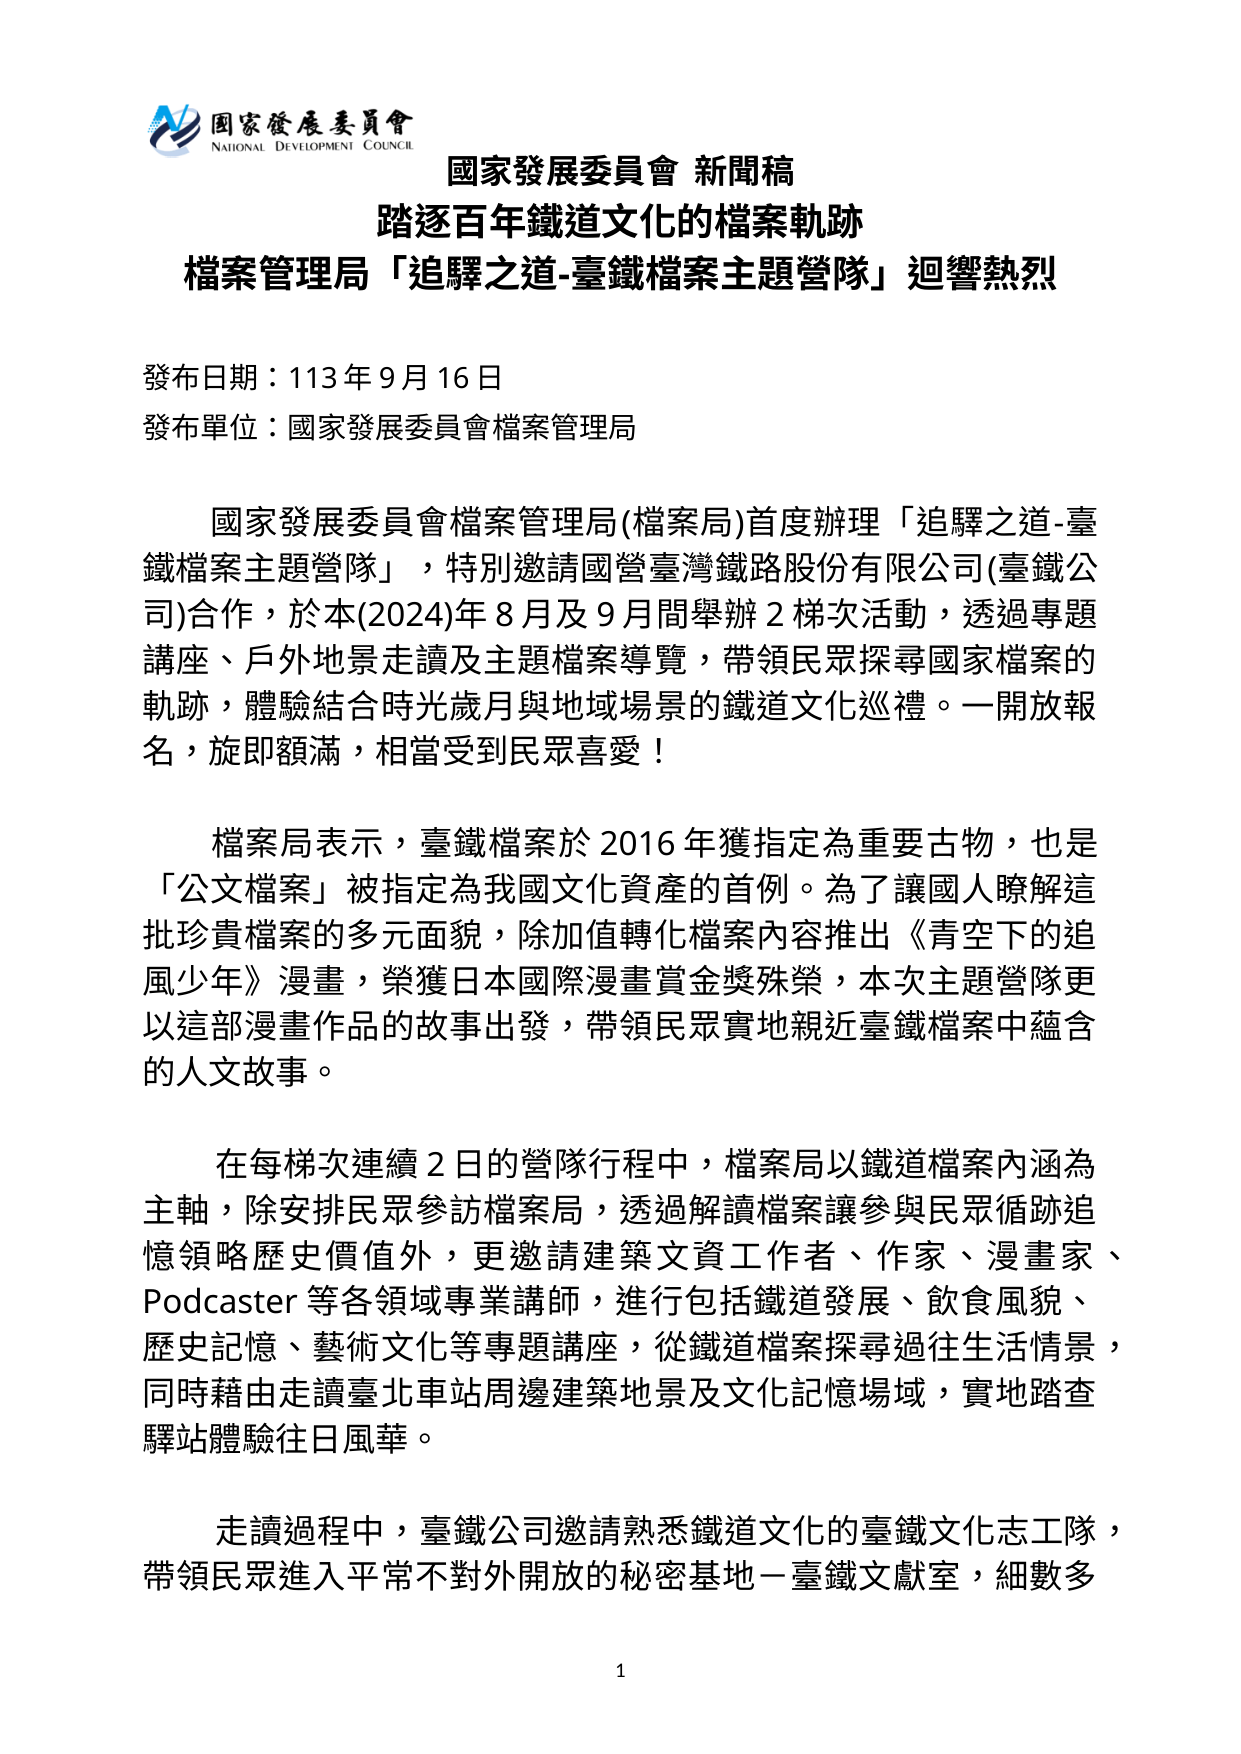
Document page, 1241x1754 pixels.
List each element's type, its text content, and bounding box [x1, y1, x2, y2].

text 發布日期：113年9月16日 [142, 348, 1089, 398]
text 國家發展委員會檔案管理局(檔案局)首度辦理「追驛之道-臺鐵檔案主題營隊」，特別邀請國營臺灣鐵路股份有限公司(臺鐵公司)合作，於本(2024)年8月及9月間舉辦2梯次活動，透過專題講座、戶外地景走讀及主題檔案導覽，帶領民眾探尋國家檔案的軌跡，體驗結合時光歲月與地域場景的鐵道文化巡禮。一開放報名，旋即額滿，相當受到民眾喜愛！ [142, 498, 1098, 773]
text 檔案局表示，臺鐵檔案於2016年獲指定為重要古物，也是「公文檔案」被指定為我國文化資產的首例。為了讓國人瞭解這批珍貴檔案的多元面貌，除加值轉化檔案內容推出《青空下的追風少年》漫畫，榮獲日本國際漫畫賞金獎殊榮，本次主題營隊更以這部漫畫作品的故事出發，帶領民眾實地親近臺鐵檔案中蘊含的人文故事。 [142, 819, 1098, 1094]
text 發布單位：國家發展委員會檔案管理局 [142, 398, 1089, 448]
text 國家發展委員會 新聞稿 [142, 142, 1098, 194]
text 檔案管理局「追驛之道-臺鐵檔案主題營隊」迴響熱烈 [142, 246, 1098, 298]
text 走讀過程中，臺鐵公司邀請熟悉鐵道文化的臺鐵文化志工隊，帶領民眾進入平常不對外開放的秘密基地－臺鐵文獻室，細數多項歷史悠久的珍貴文資，漫談鮮為人知的鐵道秘辛。此外，檔案局也藉由導覽於臺北車站展出的「追風的我們：臺灣鐵道檔案風景話」行動展，透過二創《青空下的追風少年》故事軸線，讓參與民眾瞭解從漫畫作品加值應用鐵道檔案所帶來的創意構思。 [142, 1506, 1098, 1598]
picture [145, 103, 416, 158]
text 在每梯次連續2日的營隊行程中，檔案局以鐵道檔案內涵為主軸，除安排民眾參訪檔案局，透過解讀檔案讓參與民眾循跡追憶領略歷史價值外，更邀請建築文資工作者、作家、漫畫家、Podcaster等各領域專業講師，進行包括鐵道發展、飲食風貌、歷史記憶、藝術文化等專題講座，從鐵道檔案探尋過往生活情景，同時藉由走讀臺北車站周邊建築地景及文化記憶場域，實地踏查驛站體驗往日風華。 [142, 1140, 1098, 1461]
text 踏逐百年鐵道文化的檔案軌跡 [142, 194, 1098, 246]
